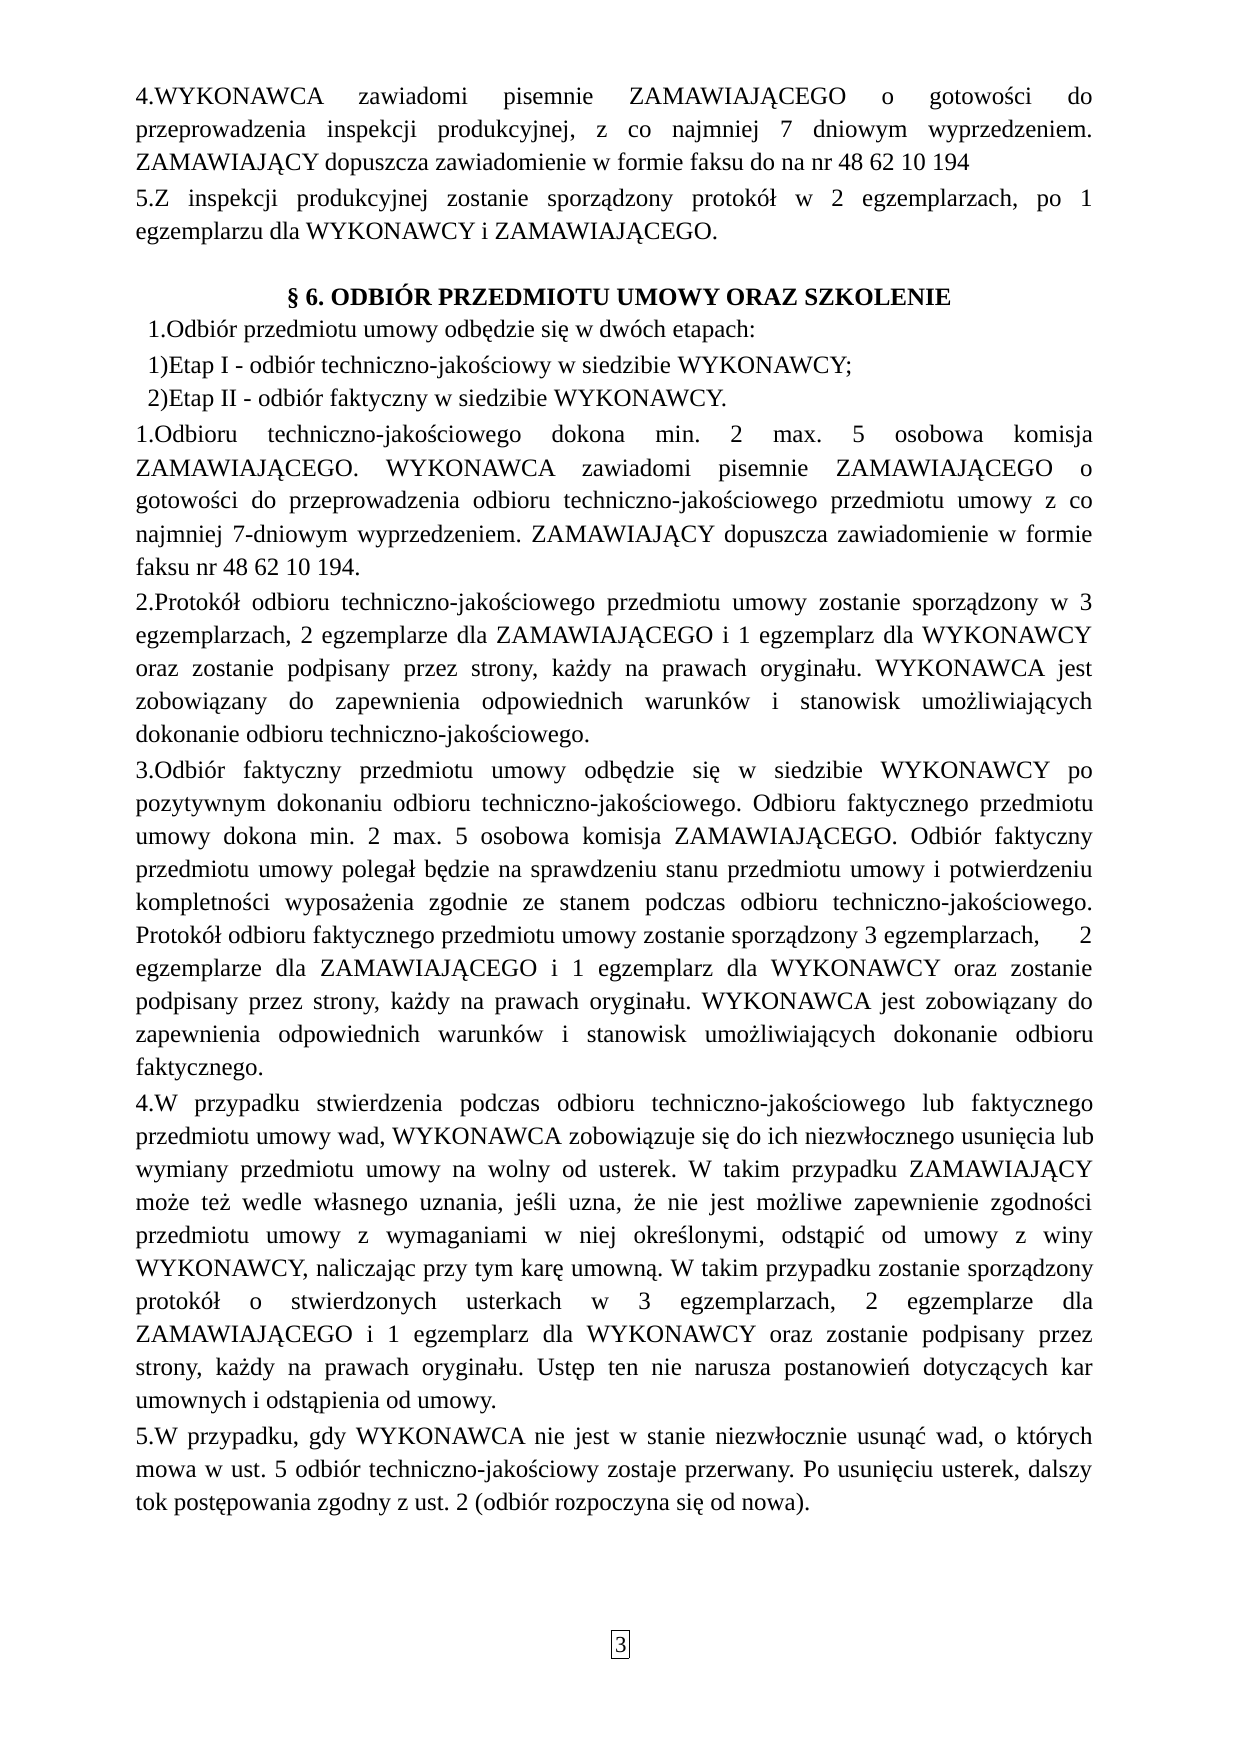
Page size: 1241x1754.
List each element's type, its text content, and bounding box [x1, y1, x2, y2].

list W przypadku stwierdzenia podczas odbioru techniczno-jakościowego lub faktycznego przedmiotu umowy wad, WYKONAWCA zobowiązuje się do ich niezwłocznego usunięcia lub wymiany przedmiotu umowy na wolny od usterek. W takim przypadku ZAMAWIAJĄCY może też wedle własnego uznania, jeśli uzna, że nie jest możliwe zapewnienie zgodności przedmiotu umowy z wymaganiami w niej określonymi, odstąpić od umowy z winy WYKONAWCY, naliczając przy tym karę umowną. W takim przypadku zostanie sporządzony protokół o stwierdzonych usterkach w 3 egzemplarzach, 2 egzemplarze dla ZAMAWIAJĄCEGO i 1 egzemplarz dla WYKONAWCY oraz zostanie podpisany przez strony, każdy na prawach oryginału. Ustęp ten nie narusza postanowień dotyczących kar umownych i odstąpienia od umowy. [135, 1088, 1094, 1414]
list Etap I - odbiór techniczno-jakościowy w siedzibie WYKONAWCY; [147, 351, 1105, 379]
list Etap II - odbiór faktyczny w siedzibie WYKONAWCY. [147, 383, 1105, 412]
list Odbiór faktyczny przedmiotu umowy odbędzie się w siedzibie WYKONAWCY po pozytywnym dokonaniu odbioru techniczno-jakościowego. Odbioru faktycznego przedmiotu umowy dokona min. 2 max. 5 osobowa komisja ZAMAWIAJĄCEGO. Odbiór faktyczny przedmiotu umowy polegał będzie na sprawdzeniu stanu przedmiotu umowy i potwierdzeniu kompletności wyposażenia zgodnie ze stanem podczas odbioru techniczno-jakościowego. Protokół odbioru faktycznego przedmiotu umowy zostanie sporządzony 3 egzemplarzach, 2 egzemplarze dla ZAMAWIAJĄCEGO i 1 egzemplarz dla WYKONAWCY oraz zostanie podpisany przez strony, każdy na prawach oryginału. WYKONAWCA jest zobowiązany do zapewnienia odpowiednich warunków i stanowisk umożliwiających dokonanie odbioru faktycznego. [135, 755, 1094, 1081]
list Protokół odbioru techniczno-jakościowego przedmiotu umowy zostanie sporządzony w 3 egzemplarzach, 2 egzemplarze dla ZAMAWIAJĄCEGO i 1 egzemplarz dla WYKONAWCY oraz zostanie podpisany przez strony, każdy na prawach oryginału. WYKONAWCA jest zobowiązany do zapewnienia odpowiednich warunków i stanowisk umożliwiających dokonanie odbioru techniczno-jakościowego. [135, 587, 1093, 748]
list W przypadku, gdy WYKONAWCA nie jest w stanie niezwłocznie usunąć wad, o których mowa w ust. 5 odbiór techniczno-jakościowy zostaje przerwany. Po usunięciu usterek, dalszy tok postępowania zgodny z ust. 2 (odbiór rozpoczyna się od nowa). [135, 1421, 1094, 1516]
list Odbiór przedmiotu umowy odbędzie się w dwóch etapach: [147, 314, 1105, 343]
list Z inspekcji produkcyjnej zostanie sporządzony protokół w 2 egzemplarzach, po 1 egzemplarzu dla WYKONAWCY i ZAMAWIAJĄCEGO. [135, 183, 1093, 245]
list Odbioru techniczno-jakościowego dokona min. 2 max. 5 osobowa komisja ZAMAWIAJĄCEGO. WYKONAWCA zawiadomi pisemnie ZAMAWIAJĄCEGO o gotowości do przeprowadzenia odbioru techniczno-jakościowego przedmiotu umowy z co najmniej 7-dniowym wyprzedzeniem. ZAMAWIAJĄCY dopuszcza zawiadomienie w formie faksu nr 48 62 10 194. [135, 419, 1093, 580]
subtitle § 6. ODBIÓR PRZEDMIOTU UMOWY ORAZ SZKOLENIE [287, 282, 1105, 311]
list WYKONAWCA zawiadomi pisemnie ZAMAWIAJĄCEGO o gotowości do przeprowadzenia inspekcji produkcyjnej, z co najmniej 7 dniowym wyprzedzeniem. ZAMAWIAJĄCY dopuszcza zawiadomienie w formie faksu do na nr 48 62 10 194 [135, 81, 1093, 176]
